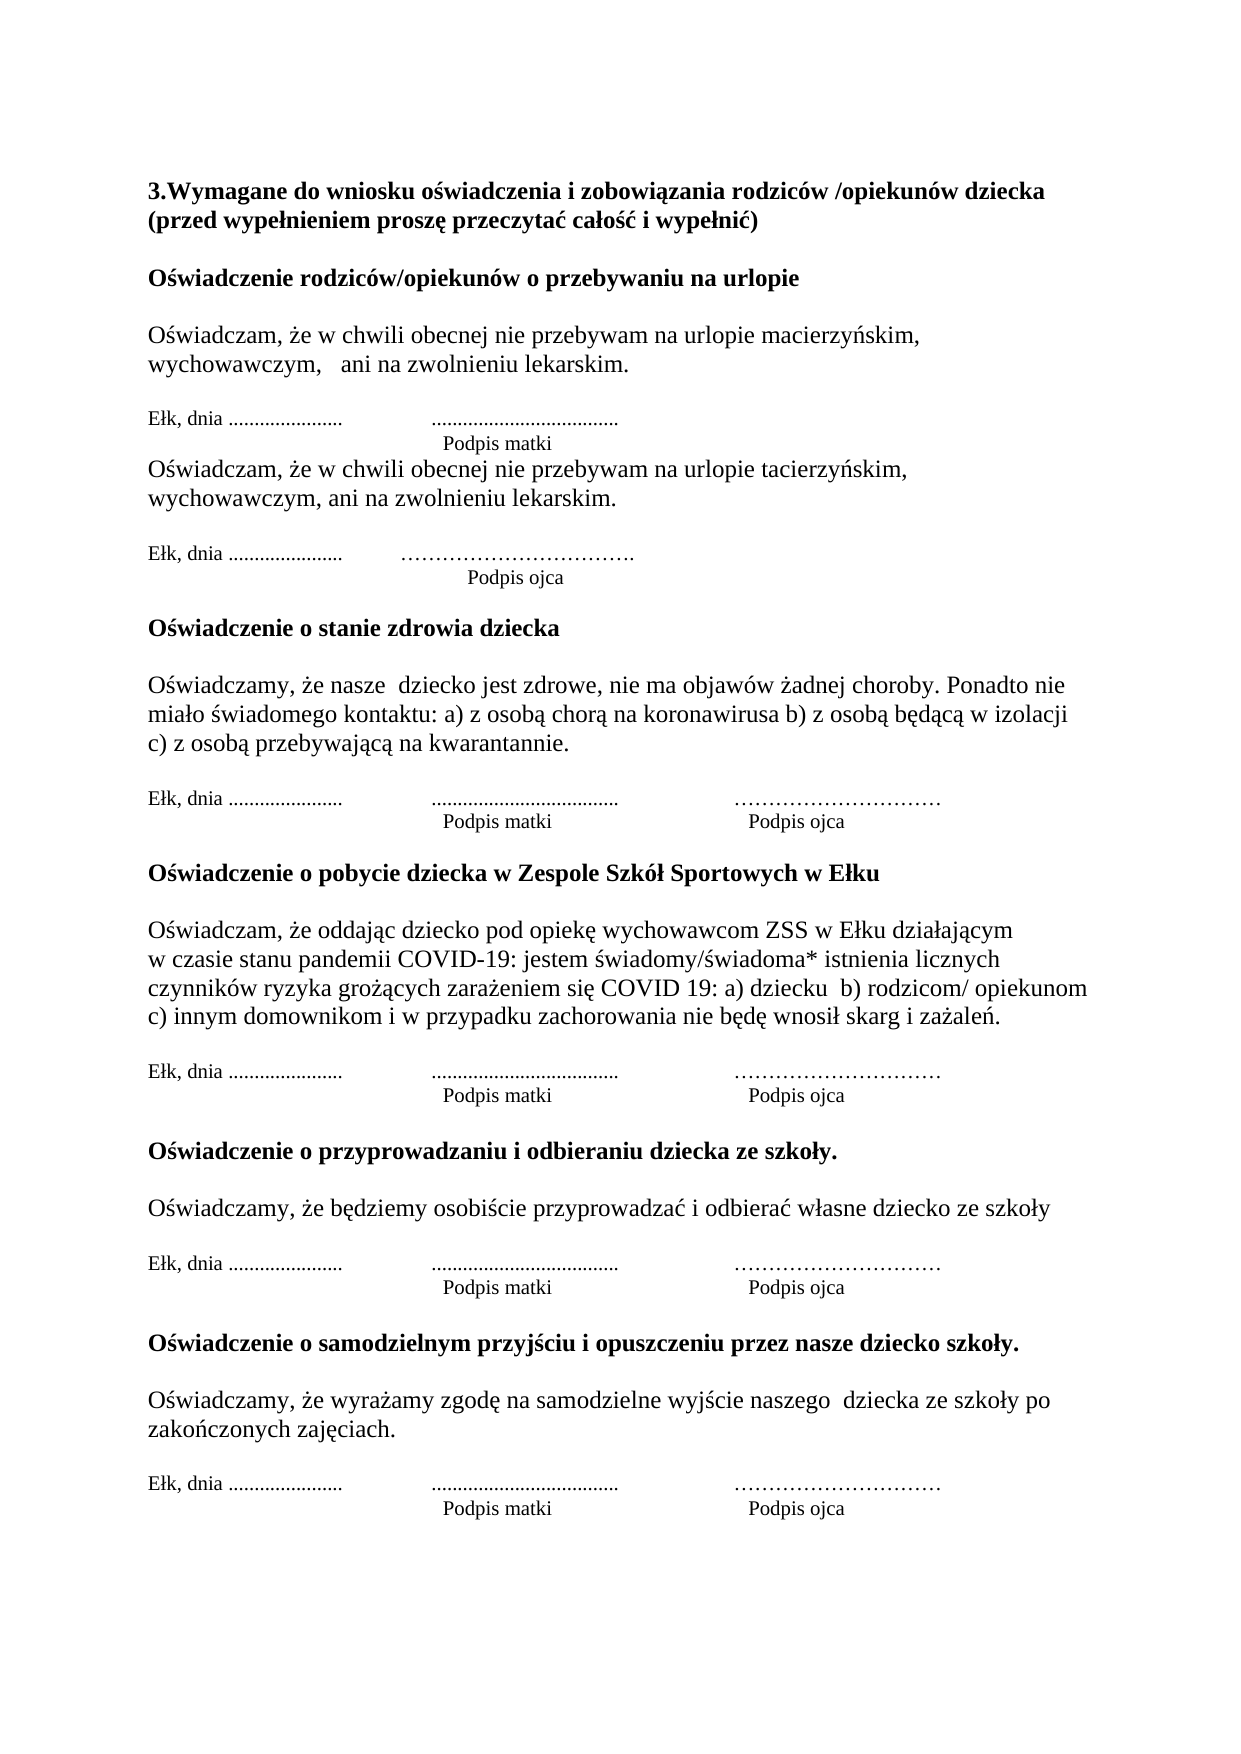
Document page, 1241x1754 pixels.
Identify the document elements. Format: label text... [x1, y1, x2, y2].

text Oświadczam, że w chwili obecnej nie przebywam na urlopie macierzyńskim, wychowawczym, ani na zwolnieniu lekarskim. [148, 320, 1093, 378]
text Oświadczamy, że nasze dziecko jest zdrowe, nie ma objawów żadnej choroby. Ponadto nie miało świadomego kontaktu: a) z osobą chorą na koronawirusa b) z osobą będącą w izolacji c) z osobą przebywającą na kwarantannie. [148, 670, 1093, 757]
text Ełk, dnia ...................... .................................... ………………………… [148, 1059, 1093, 1083]
text Podpis matki [148, 430, 1093, 454]
text Oświadczenie rodziców/opiekunów o przebywaniu na urlopie [148, 263, 1093, 291]
text Podpis matki Podpis ojca [148, 1495, 1093, 1519]
text Podpis matki Podpis ojca [148, 1275, 1093, 1299]
text Oświadczam, że w chwili obecnej nie przebywam na urlopie tacierzyńskim, wychowawczym, ani na zwolnieniu lekarskim. [148, 454, 1093, 512]
text Ełk, dnia ...................... .................................... ………………………… [148, 785, 1093, 809]
text 3.Wymagane do wniosku oświadczenia i zobowiązania rodziców /opiekunów dziecka (przed wypełnieniem proszę przeczytać całość i wypełnić) [148, 176, 1093, 234]
text Oświadczam, że oddając dziecko pod opiekę wychowawcom ZSS w Ełku działającym w czasie stanu pandemii COVID-19: jestem świadomy/świadoma* istnienia licznych czynników ryzyka grożących zarażeniem się COVID 19: a) dziecku b) rodzicom/ opiekunom c) innym domownikom i w przypadku zachorowania nie będę wnosił skarg i zażaleń. [148, 915, 1093, 1030]
text Ełk, dnia ...................... .................................... [148, 406, 1093, 430]
text Podpis ojca [148, 565, 1093, 589]
text Oświadczenie o przyprowadzaniu i odbieraniu dziecka ze szkoły. [148, 1136, 1093, 1164]
text Oświadczamy, że wyrażamy zgodę na samodzielne wyjście naszego dziecka ze szkoły po zakończonych zajęciach. [148, 1385, 1093, 1443]
text Oświadczamy, że będziemy osobiście przyprowadzać i odbierać własne dziecko ze szkoły [148, 1193, 1093, 1222]
text Oświadczenie o pobycie dziecka w Zespole Szkół Sportowych w Ełku [148, 858, 1093, 886]
text Oświadczenie o stanie zdrowia dziecka [148, 613, 1093, 642]
text Ełk, dnia ...................... .................................... ………………………… [148, 1471, 1093, 1495]
text Podpis matki Podpis ojca [148, 809, 1093, 833]
text Ełk, dnia ...................... ……………………………. [148, 541, 1093, 565]
text Podpis matki Podpis ojca [148, 1083, 1093, 1107]
text Oświadczenie o samodzielnym przyjściu i opuszczeniu przez nasze dziecko szkoły. [148, 1328, 1093, 1356]
text Ełk, dnia ...................... .................................... ………………………… [148, 1251, 1093, 1275]
